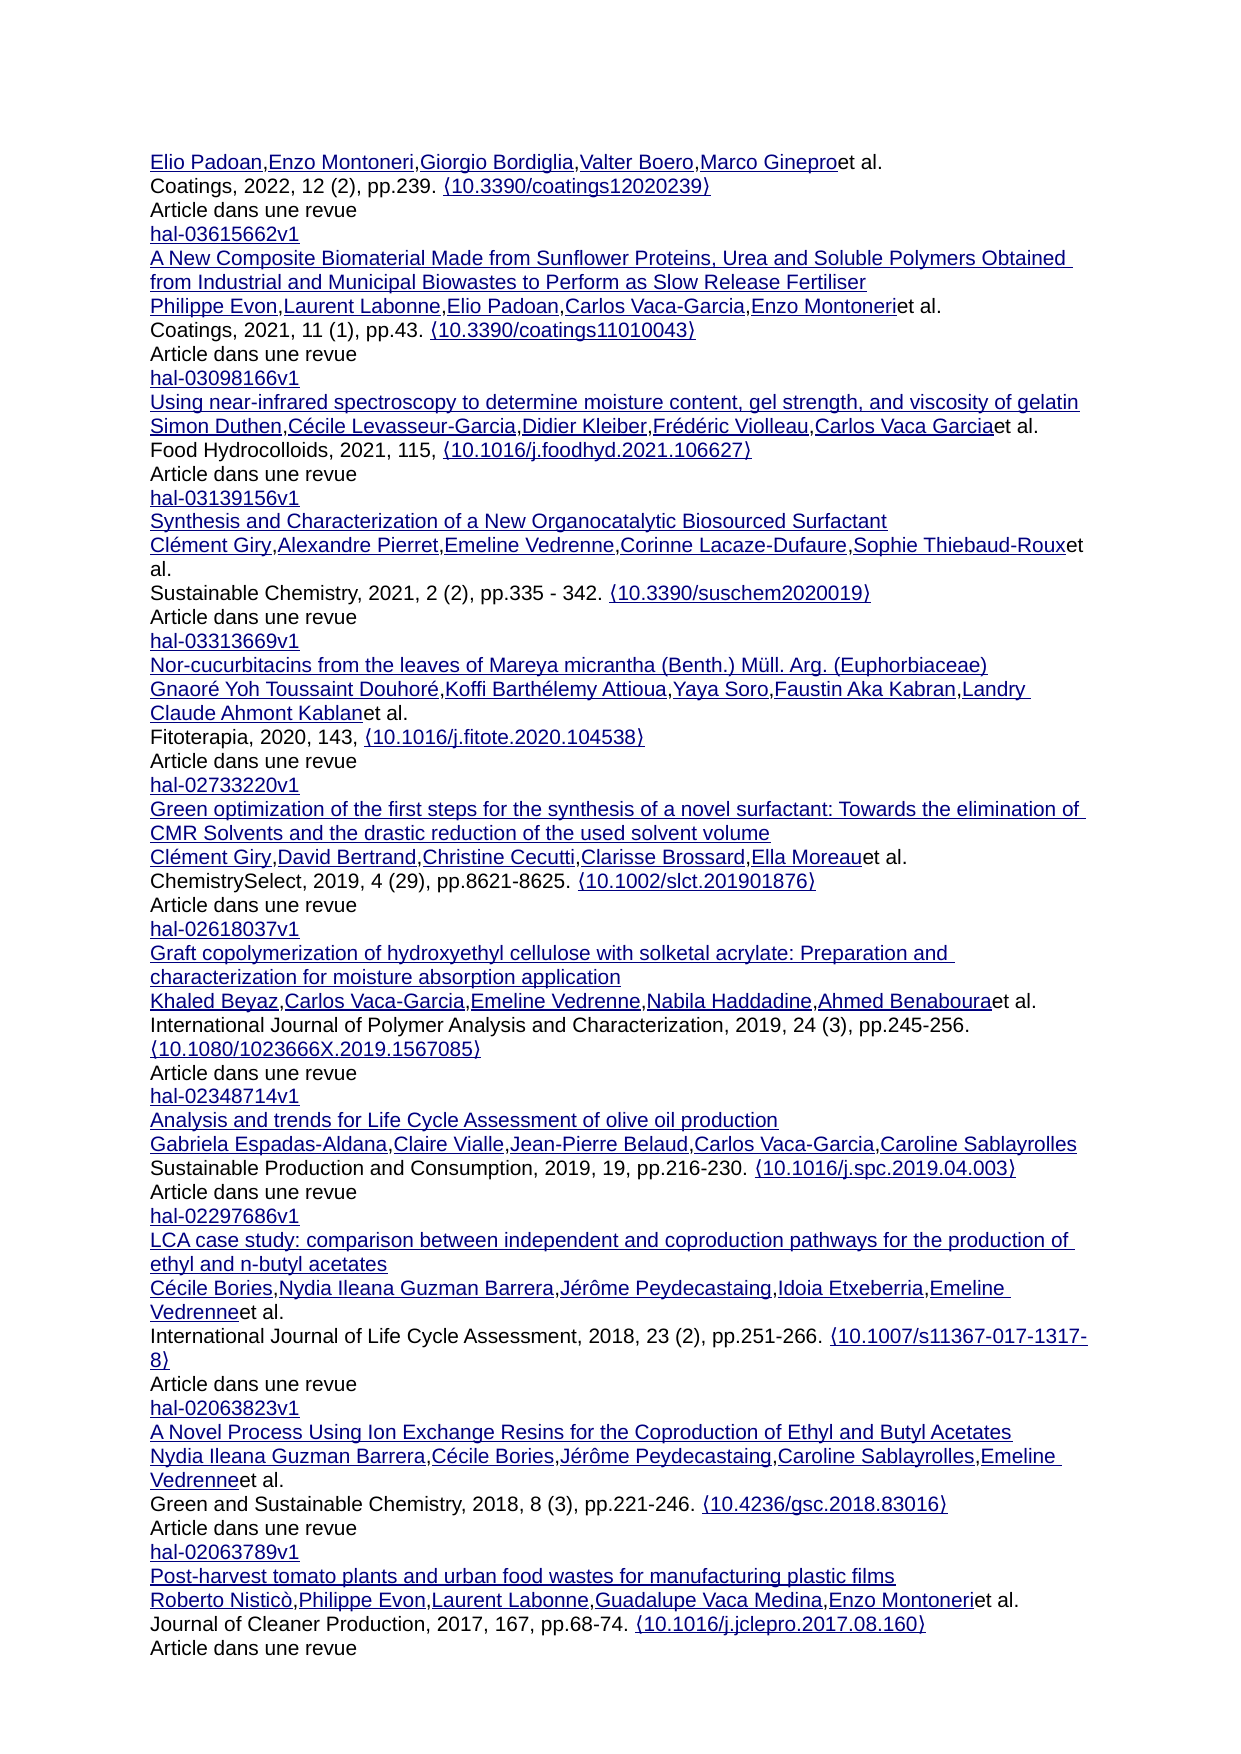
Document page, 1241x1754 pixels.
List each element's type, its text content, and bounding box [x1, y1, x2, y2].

table_cell Graft copolymerization of hydroxyethyl cellulose with solketal acrylate: Preparation and characterization for moisture absorption application Khaled Beyaz,Carlos Vaca-Garcia,Emeline Vedrenne,Nabila Haddadine,Ahmed Benabouraet al. International Journal of Polymer Analysis and Characterization, 2019, 24 (3), pp.245-256. ⟨10.1080/1023666X.2019.1567085⟩ Article dans une revue hal-02348714v1 [150, 941, 1090, 1108]
table_cell Analysis and trends for Life Cycle Assessment of olive oil production Gabriela Espadas-Aldana,Claire Vialle,Jean-Pierre Belaud,Carlos Vaca-Garcia,Caroline Sablayrolles Sustainable Production and Consumption, 2019, 19, pp.216-230. ⟨10.1016/j.spc.2019.04.003⟩ Article dans une revue hal-02297686v1 [150, 1108, 1090, 1228]
table_cell Post-harvest tomato plants and urban food wastes for manufacturing plastic films Roberto Nisticò,Philippe Evon,Laurent Labonne,Guadalupe Vaca Medina,Enzo Montoneriet al. Journal of Cleaner Production, 2017, 167, pp.68-74. ⟨10.1016/j.jclepro.2017.08.160⟩ Article dans une revue [150, 1564, 1090, 1659]
table_cell Synthesis and Characterization of a New Organocatalytic Biosourced Surfactant Clément Giry,Alexandre Pierret,Emeline Vedrenne,Corinne Lacaze-Dufaure,Sophie Thiebaud-Rouxet al. Sustainable Chemistry, 2021, 2 (2), pp.335 - 342. ⟨10.3390/suschem2020019⟩ Article dans une revue hal-03313669v1 [150, 509, 1090, 653]
table_cell Elio Padoan,Enzo Montoneri,Giorgio Bordiglia,Valter Boero,Marco Gineproet al. Coatings, 2022, 12 (2), pp.239. ⟨10.3390/coatings12020239⟩ Article dans une revue hal-03615662v1 [150, 150, 1090, 246]
table_cell Using near-infrared spectroscopy to determine moisture content, gel strength, and viscosity of gelatin Simon Duthen,Cécile Levasseur-Garcia,Didier Kleiber,Frédéric Violleau,Carlos Vaca Garciaet al. Food Hydrocolloids, 2021, 115, ⟨10.1016/j.foodhyd.2021.106627⟩ Article dans une revue hal-03139156v1 [150, 390, 1090, 509]
table_cell A Novel Process Using Ion Exchange Resins for the Coproduction of Ethyl and Butyl Acetates Nydia Ileana Guzman Barrera,Cécile Bories,Jérôme Peydecastaing,Caroline Sablayrolles,Emeline Vedrenneet al. Green and Sustainable Chemistry, 2018, 8 (3), pp.221-246. ⟨10.4236/gsc.2018.83016⟩ Article dans une revue hal-02063789v1 [150, 1420, 1090, 1563]
table_cell A New Composite Biomaterial Made from Sunflower Proteins, Urea and Soluble Polymers Obtained from Industrial and Municipal Biowastes to Perform as Slow Release Fertiliser Philippe Evon,Laurent Labonne,Elio Padoan,Carlos Vaca-Garcia,Enzo Montoneriet al. Coatings, 2021, 11 (1), pp.43. ⟨10.3390/coatings11010043⟩ Article dans une revue hal-03098166v1 [150, 246, 1090, 389]
table_cell Green optimization of the first steps for the synthesis of a novel surfactant: Towards the elimination of CMR Solvents and the drastic reduction of the used solvent volume Clément Giry,David Bertrand,Christine Cecutti,Clarisse Brossard,Ella Moreauet al. ChemistrySelect, 2019, 4 (29), pp.8621-8625. ⟨10.1002/slct.201901876⟩ Article dans une revue hal-02618037v1 [150, 797, 1090, 941]
table_cell Nor-cucurbitacins from the leaves of Mareya micrantha (Benth.) Müll. Arg. (Euphorbiaceae) Gnaoré Yoh Toussaint Douhoré,Koffi Barthélemy Attioua,Yaya Soro,Faustin Aka Kabran,Landry Claude Ahmont Kablanet al. Fitoterapia, 2020, 143, ⟨10.1016/j.fitote.2020.104538⟩ Article dans une revue hal-02733220v1 [150, 653, 1090, 797]
table_cell LCA case study: comparison between independent and coproduction pathways for the production of ethyl and n-butyl acetates Cécile Bories,Nydia Ileana Guzman Barrera,Jérôme Peydecastaing,Idoia Etxeberria,Emeline Vedrenneet al. International Journal of Life Cycle Assessment, 2018, 23 (2), pp.251-266. ⟨10.1007/s11367-017-1317-8⟩ Article dans une revue hal-02063823v1 [150, 1228, 1090, 1420]
